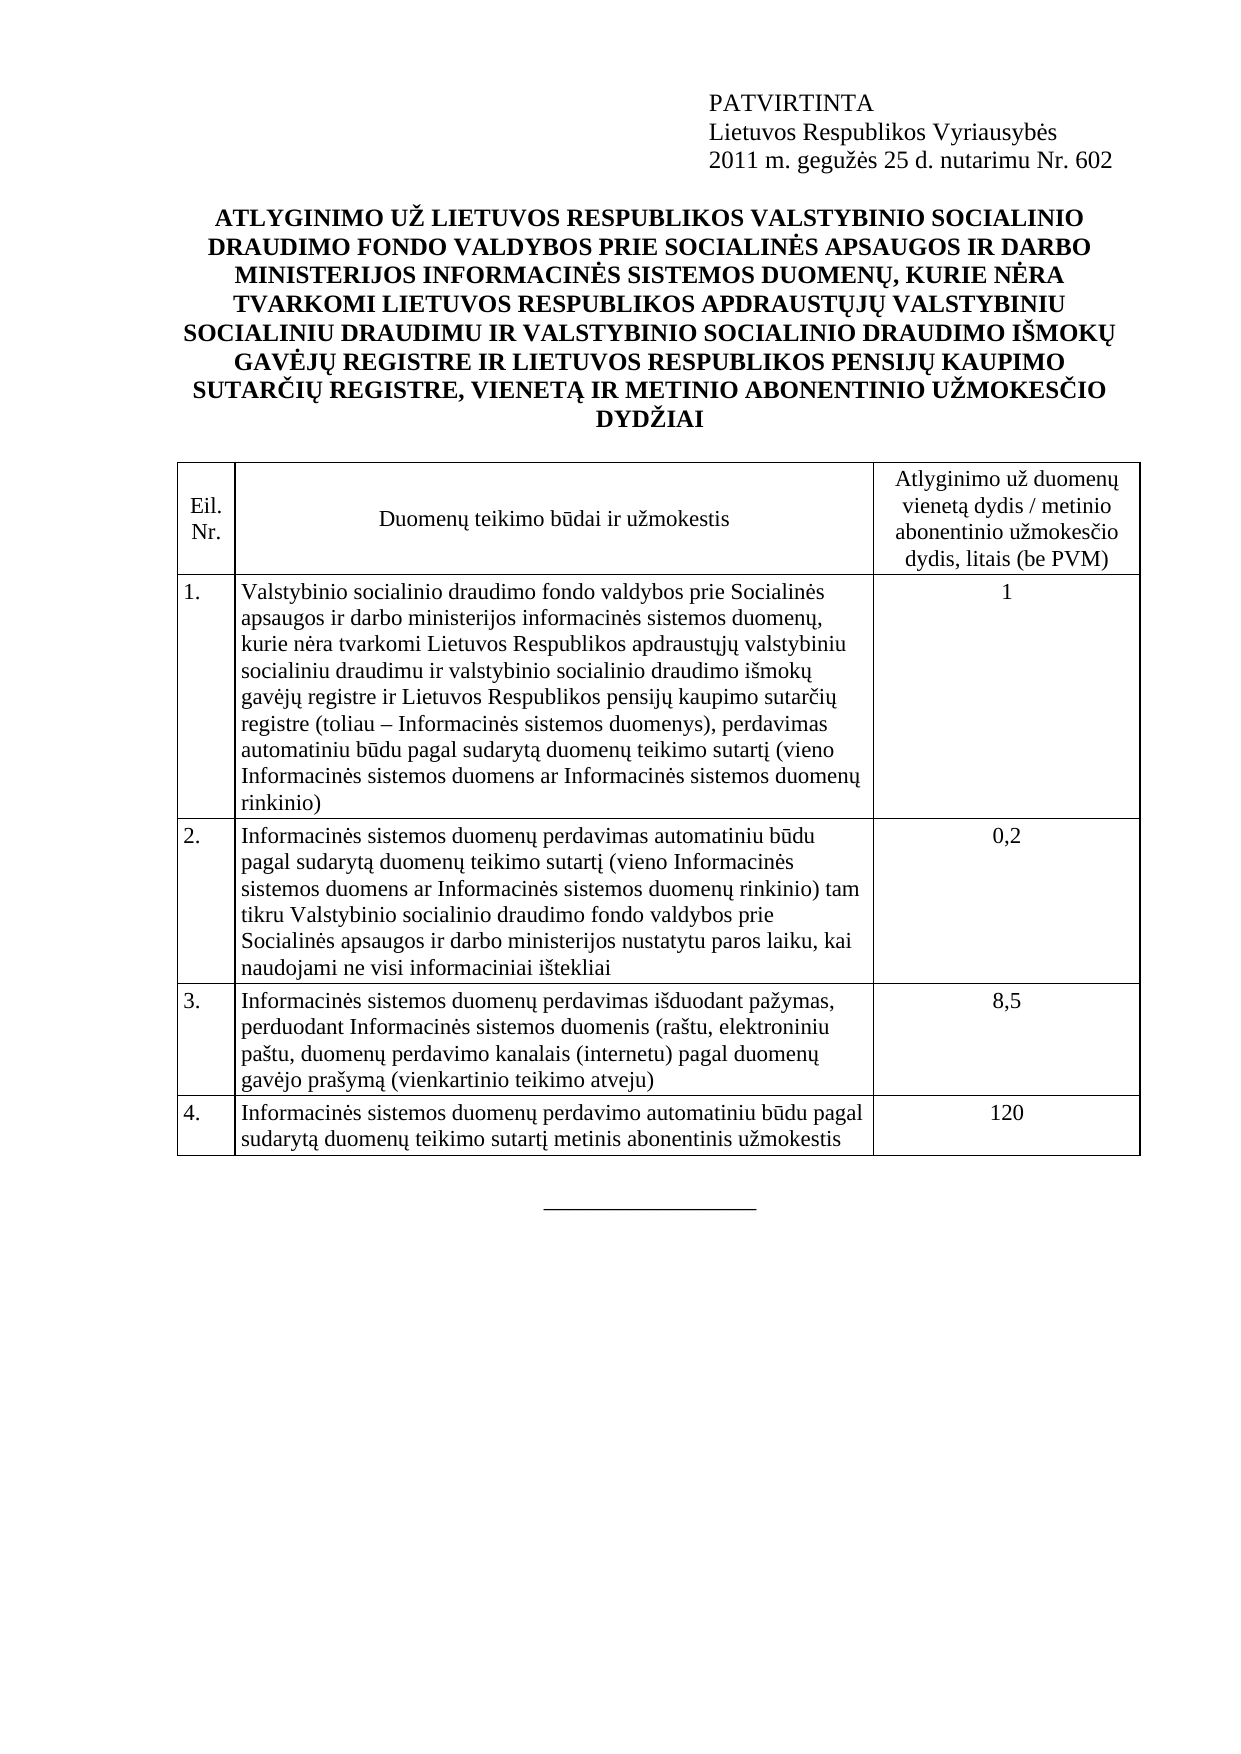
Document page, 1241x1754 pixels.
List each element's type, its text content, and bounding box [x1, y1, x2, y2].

text atlyginimo už Lietuvos Respublikos Valstybinio socialinio draudimo fondo valdybos prie Socialinės apsaugos ir darbo ministerijos informacinės sistemos DUOMENŲ, KURIE NĖRA TVARKOMI lIETUVOS RESPUBLIKOS APDRAUSTŲJŲ VALSTYBINIU SOCIALINIU DRAUDIMU IR VALSTYBINIO SOCIALINIO DRAUDIMO IŠMOKŲ GAVĖJŲ REGISTRE IR LIETUVOS RESPUBLIKOS PENSIJŲ KAUPIMO SUTARČIŲ REGISTRE, vienetą IR METINIO ABONENTINIO UŽMOKESČIO DYDžiAI [177, 203, 1122, 433]
table_cell 2. [178, 819, 234, 983]
table_cell 1 [874, 575, 1139, 818]
table_cell 120 [874, 1096, 1139, 1155]
table_cell Valstybinio socialinio draudimo fondo valdybos prie Socialinės apsaugos ir darbo ministerijos informacinės sistemos duomenų, kurie nėra tvarkomi Lietuvos Respublikos apdraustųjų valstybiniu socialiniu draudimu ir valstybinio socialinio draudimo išmokų gavėjų registre ir Lietuvos Respublikos pensijų kaupimo sutarčių registre (toliau – Informacinės sistemos duomenys), perdavimas automatiniu būdu pagal sudarytą duomenų teikimo sutartį (vieno Informacinės sistemos duomens ar Informacinės sistemos duomenų rinkinio) [236, 575, 873, 818]
table_cell 1. [178, 575, 234, 818]
table_cell 8,5 [874, 984, 1139, 1095]
table_cell Informacinės sistemos duomenų perdavimo automatiniu būdu pagal sudarytą duomenų teikimo sutartį metinis abonentinis užmokestis [236, 1096, 873, 1155]
text 2011 m. gegužės 25 d. nutarimu Nr. 602 [177, 145, 1122, 174]
table_header Atlyginimo už duomenų vienetą dydis / metinio abonentinio užmokesčio dydis, litais (be PVM) [874, 463, 1139, 574]
table_cell 3. [178, 984, 234, 1095]
table_cell 0,2 [874, 819, 1139, 983]
table_header Eil. Nr. [178, 463, 234, 574]
text Lietuvos Respublikos Vyriausybės [177, 117, 1122, 145]
table_cell Informacinės sistemos duomenų perdavimas išduodant pažymas, perduodant Informacinės sistemos duomenis (raštu, elektroniniu paštu, duomenų perdavimo kanalais (internetu) pagal duomenų gavėjo prašymą (vienkartinio teikimo atveju) [236, 984, 873, 1095]
text Patvirtinta [177, 88, 1122, 117]
table_cell 4. [178, 1096, 234, 1155]
table_cell Informacinės sistemos duomenų perdavimas automatiniu būdu pagal sudarytą duomenų teikimo sutartį (vieno Informacinės sistemos duomens ar Informacinės sistemos duomenų rinkinio) tam tikru Valstybinio socialinio draudimo fondo valdybos prie Socialinės apsaugos ir darbo ministerijos nustatytu paros laiku, kai naudojami ne visi informaciniai ištekliai [236, 819, 873, 983]
table_header Duomenų teikimo būdai ir užmokestis [236, 463, 873, 574]
text _________________ [177, 1184, 1122, 1213]
